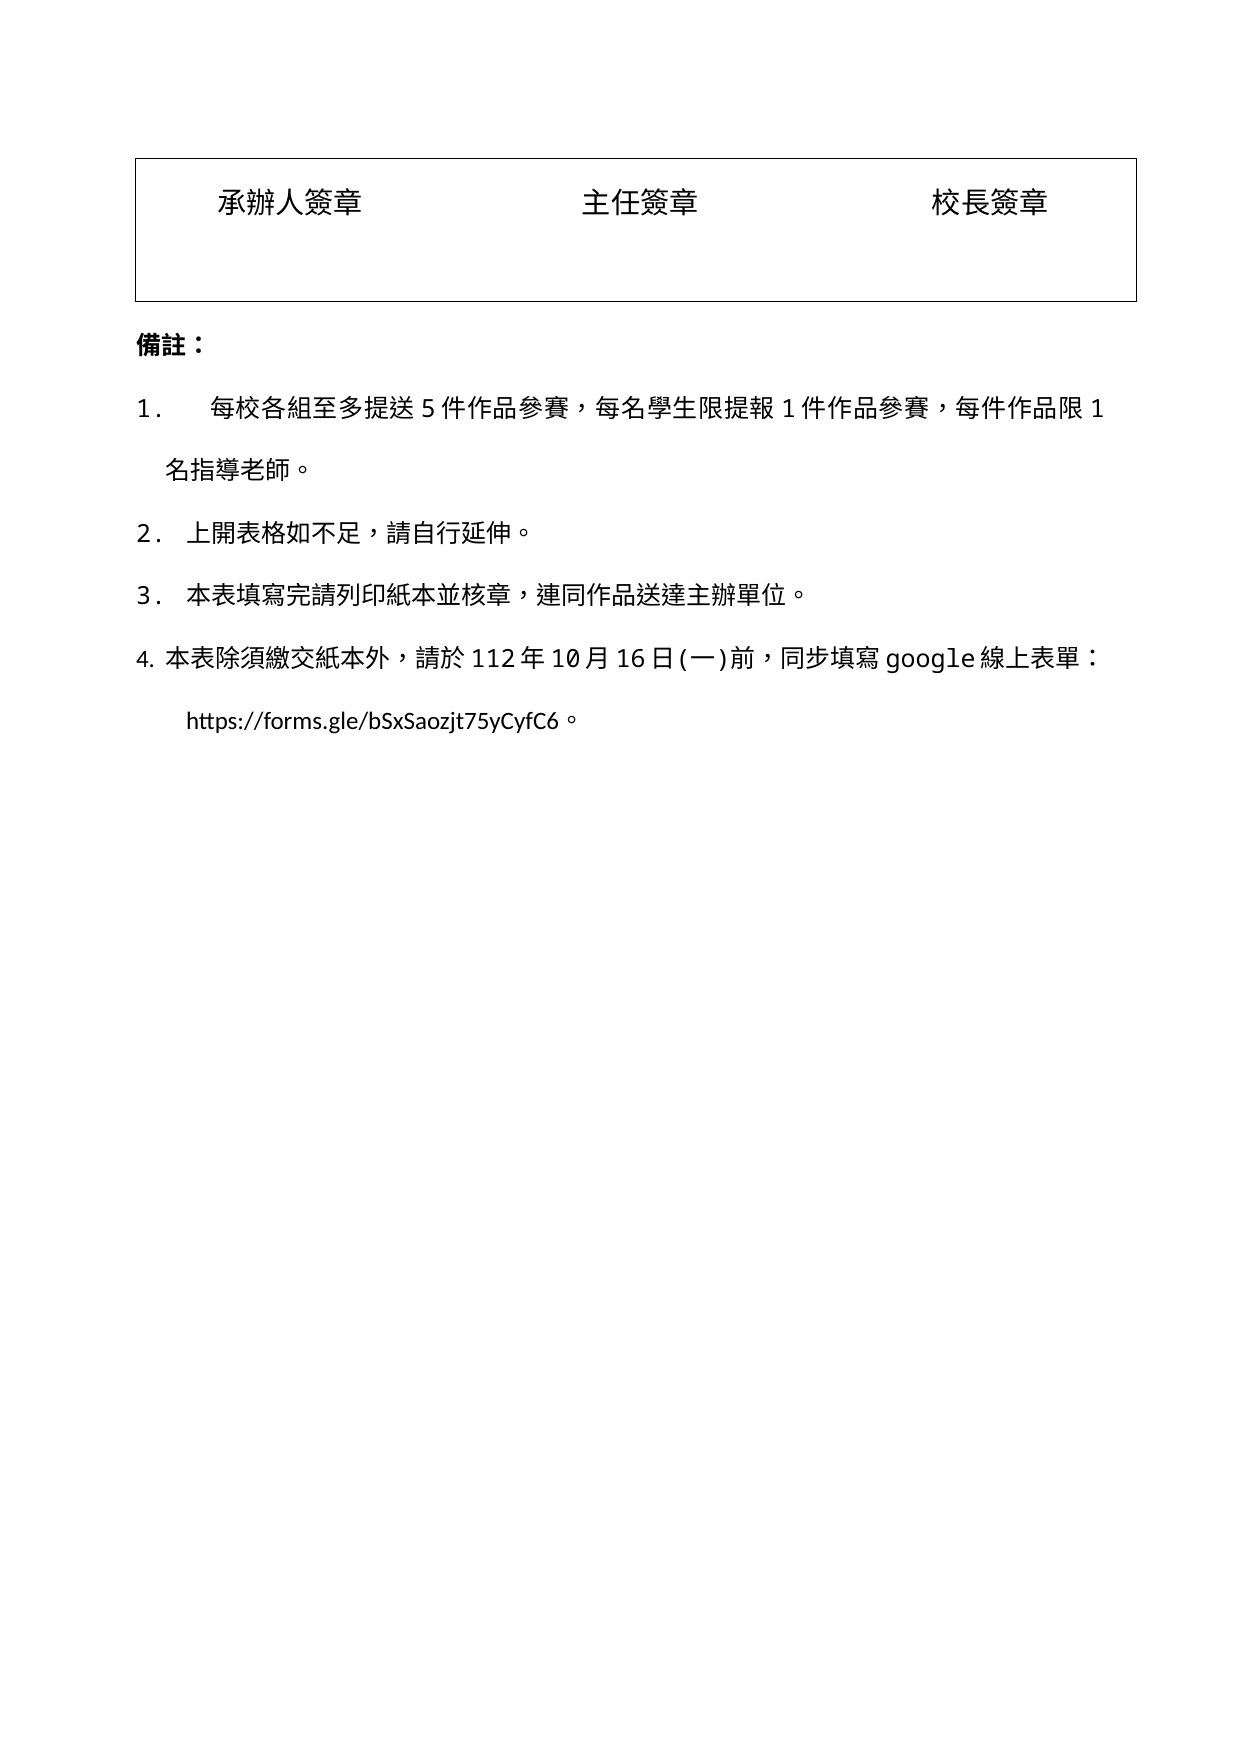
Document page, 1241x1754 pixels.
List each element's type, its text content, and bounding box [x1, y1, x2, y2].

table_cell 承辦人簽章 主任簽章 校長簽章 [136, 159, 1136, 301]
list 上開表格如不足，請自行延伸。 [136, 489, 1104, 552]
list 本表除須繳交紙本外，請於112年10月16日(一)前，同步填寫google線上表單：https://forms.gle/bSxSaozjt75yCyfC6。 [136, 614, 1104, 739]
list 本表填寫完請列印紙本並核章，連同作品送達主辦單位。 [136, 552, 1104, 614]
text 備註： [136, 302, 1104, 364]
list 每校各組至多提送5件作品參賽，每名學生限提報1件作品參賽，每件作品限1名指導老師。 [136, 364, 1104, 489]
